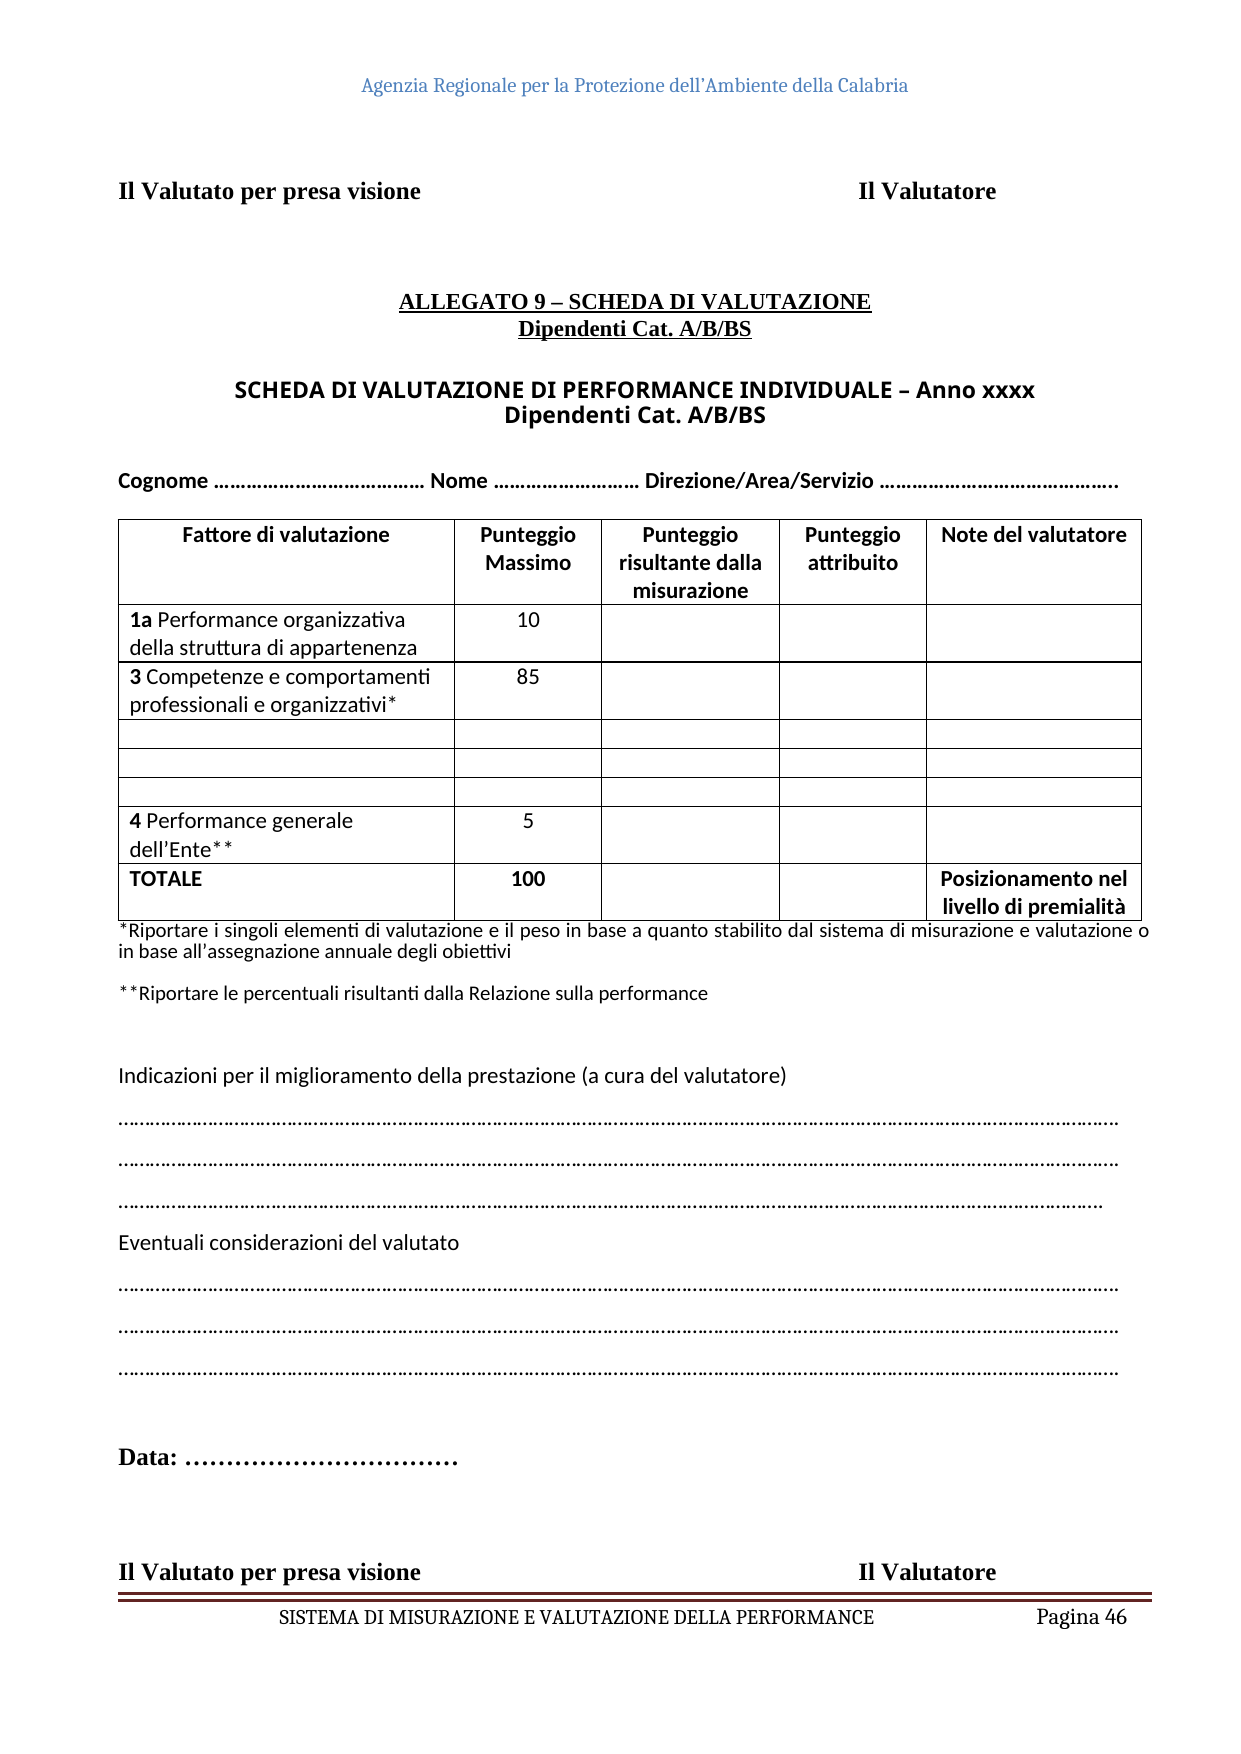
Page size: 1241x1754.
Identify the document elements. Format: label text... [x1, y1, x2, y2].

table_cell [602, 778, 779, 806]
table_cell [119, 749, 454, 777]
table_cell [602, 720, 779, 747]
text ……………………………………………………………………………………………………………………………………………………………………. [118, 1192, 1152, 1212]
text Data: …………………………… [118, 1442, 1152, 1470]
table_cell [780, 778, 926, 806]
table_cell 4 Performance generale dell’Ente** [119, 807, 454, 863]
table_header Punteggio attribuito [780, 520, 926, 604]
table_cell [927, 749, 1141, 777]
table_cell [455, 720, 601, 747]
table_cell 85 [455, 663, 601, 718]
table_cell [780, 663, 926, 718]
table_cell 10 [455, 605, 601, 661]
text Indicazioni per il miglioramento della prestazione (a cura del valutatore) [118, 1067, 1152, 1087]
table_cell [119, 778, 454, 806]
table_cell 5 [455, 807, 601, 863]
table_cell [602, 605, 779, 661]
text ………………………………………………………………………………………………………………………………………………………………………. [118, 1108, 1152, 1129]
table_cell [927, 663, 1141, 718]
text Dipendenti Cat. A/B/BS [118, 315, 1152, 341]
table_cell [780, 864, 926, 920]
text ………………………………………………………………………………………………………………………………………………………………………. [118, 1150, 1152, 1171]
text Il Valutato per presa visione Il Valutatore [118, 1557, 1152, 1585]
table_cell [780, 605, 926, 661]
table_cell [602, 864, 779, 920]
table_cell [927, 720, 1141, 747]
table_cell [602, 807, 779, 863]
table_cell [455, 749, 601, 777]
text Cognome ………………………………… Nome ……………………… Direzione/Area/Servizio …………………………………….. [118, 466, 1152, 494]
table_cell [455, 778, 601, 806]
text **Riportare le percentuali risultanti dalla Relazione sulla performance [118, 983, 1152, 1004]
table_cell [780, 807, 926, 863]
table_cell [119, 720, 454, 747]
table_cell [602, 749, 779, 777]
table_cell Posizionamento nel livello di premialità [927, 864, 1141, 920]
text Eventuali considerazioni del valutato [118, 1233, 1152, 1254]
table_cell [602, 663, 779, 718]
table_cell 100 [455, 864, 601, 920]
table_cell [927, 605, 1141, 661]
table_cell [780, 720, 926, 747]
text Dipendenti Cat. A/B/BS [118, 404, 1152, 429]
text *Riportare i singoli elementi di valutazione e il peso in base a quanto stabilito dal sistema di misurazione e valutazione o in base all’assegnazione annuale degli obiettivi [118, 921, 1152, 962]
text Il Valutato per presa visione Il Valutatore [118, 176, 1152, 205]
text ALLEGATO 9 – SCHEDA DI VALUTAZIONE [118, 288, 1152, 315]
text ………………………………………………………………………………………………………………………………………………………………………. [118, 1275, 1152, 1296]
table_header Punteggio Massimo [455, 520, 601, 604]
table_header Punteggio risultante dalla misurazione [602, 520, 779, 604]
table_header Fattore di valutazione [119, 520, 454, 604]
table_cell [780, 749, 926, 777]
table_cell 1a Performance organizzativa della struttura di appartenenza [119, 605, 454, 661]
table_header Note del valutatore [927, 520, 1141, 604]
table_cell [927, 778, 1141, 806]
table_cell TOTALE [119, 864, 454, 920]
table_cell [927, 807, 1141, 863]
text ………………………………………………………………………………………………………………………………………………………………………. [118, 1358, 1152, 1379]
text SCHEDA DI VALUTAZIONE DI PERFORMANCE INDIVIDUALE – Anno xxxx [118, 379, 1152, 404]
text ………………………………………………………………………………………………………………………………………………………………………. [118, 1317, 1152, 1337]
table_cell 3 Competenze e comportamenti professionali e organizzativi* [119, 663, 454, 718]
